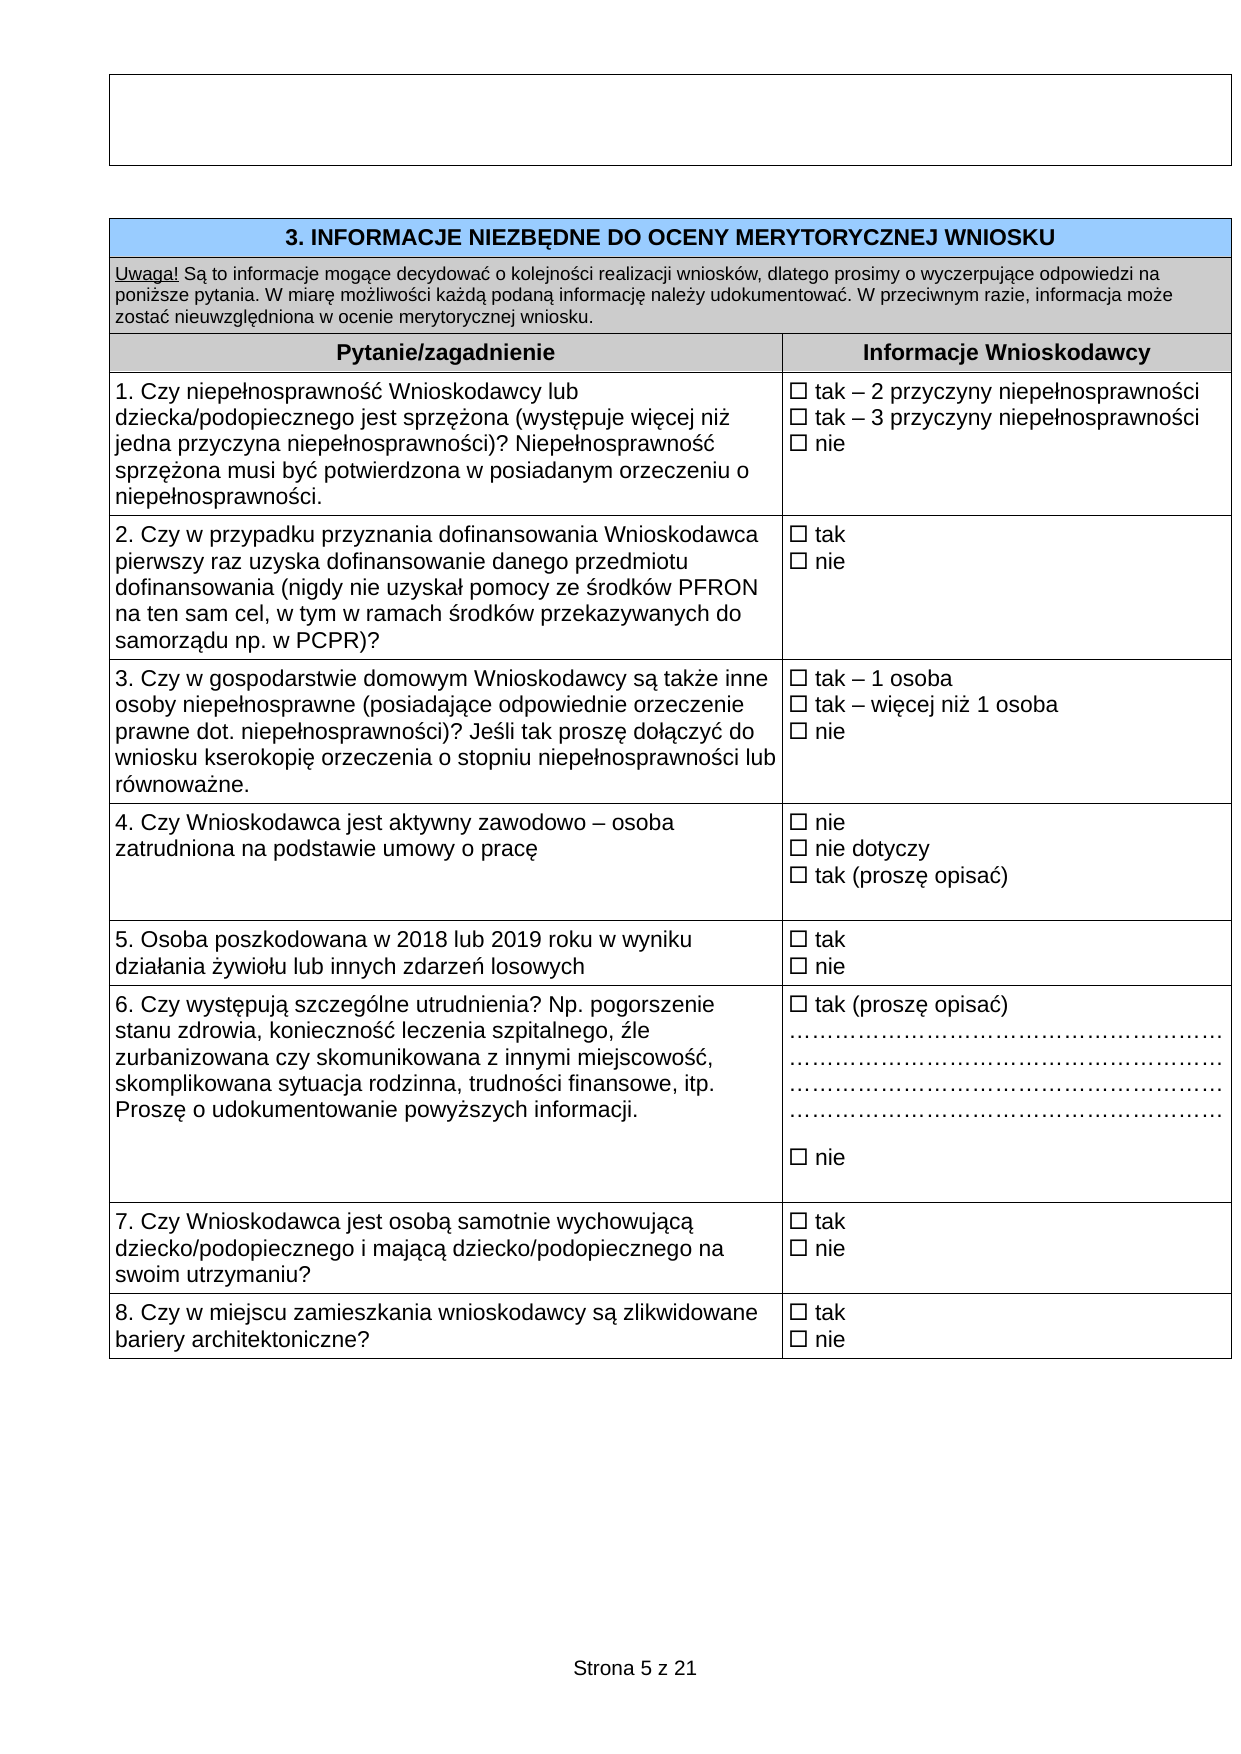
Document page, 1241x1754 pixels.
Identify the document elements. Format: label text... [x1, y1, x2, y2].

table_header 3. INFORMACJE NIEZBĘDNE DO OCENY MERYTORYCZNEJ WNIOSKU [110, 219, 1231, 256]
table_cell  tak  nie [783, 921, 1231, 985]
table_cell [110, 75, 1231, 165]
table_cell 7. Czy Wnioskodawca jest osobą samotnie wychowującą dziecko/podopiecznego i mającą dziecko/podopiecznego na swoim utrzymaniu? [110, 1203, 782, 1293]
table_cell 1. Czy niepełnosprawność Wnioskodawcy lub dziecka/podopiecznego jest sprzężona (występuje więcej niż jedna przyczyna niepełnosprawności)? Niepełnosprawność sprzężona musi być potwierdzona w posiadanym orzeczeniu o niepełnosprawności. [110, 373, 782, 515]
table_cell 4. Czy Wnioskodawca jest aktywny zawodowo – osoba zatrudniona na podstawie umowy o pracę [110, 804, 782, 920]
table_cell  tak – 1 osoba  tak – więcej niż 1 osoba  nie [783, 660, 1231, 803]
table_cell  tak  nie [783, 1203, 1231, 1293]
table_cell  tak  nie [783, 516, 1231, 659]
table_cell  tak – 2 przyczyny niepełnosprawności  tak – 3 przyczyny niepełnosprawności  nie [783, 373, 1231, 515]
table_cell 8. Czy w miejscu zamieszkania wnioskodawcy są zlikwidowane bariery architektoniczne? [110, 1294, 782, 1358]
table_cell 6. Czy występują szczególne utrudnienia? Np. pogorszenie stanu zdrowia, konieczność leczenia szpitalnego, źle zurbanizowana czy skomunikowana z innymi miejscowość, skomplikowana sytuacja rodzinna, trudności finansowe, itp. Proszę o udokumentowanie powyższych informacji. [110, 986, 782, 1202]
table_cell Informacje Wnioskodawcy [783, 334, 1231, 371]
table_cell Pytanie/zagadnienie [110, 334, 782, 371]
table_cell  tak (proszę opisać) …………………………………………………………………………………………………………………………………………………………………………………………………………  nie [783, 986, 1231, 1202]
table_cell  nie  nie dotyczy  tak (proszę opisać) [783, 804, 1231, 920]
table_cell 5. Osoba poszkodowana w 2018 lub 2019 roku w wyniku działania żywiołu lub innych zdarzeń losowych [110, 921, 782, 985]
table_cell 2. Czy w przypadku przyznania dofinansowania Wnioskodawca pierwszy raz uzyska dofinansowanie danego przedmiotu dofinansowania (nigdy nie uzyskał pomocy ze środków PFRON na ten sam cel, w tym w ramach środków przekazywanych do samorządu np. w PCPR)? [110, 516, 782, 659]
table_cell 3. Czy w gospodarstwie domowym Wnioskodawcy są także inne osoby niepełnosprawne (posiadające odpowiednie orzeczenie prawne dot. niepełnosprawności)? Jeśli tak proszę dołączyć do wniosku kserokopię orzeczenia o stopniu niepełnosprawności lub równoważne. [110, 660, 782, 803]
table_cell Uwaga! Są to informacje mogące decydować o kolejności realizacji wniosków, dlatego prosimy o wyczerpujące odpowiedzi na poniższe pytania. W miarę możliwości każdą podaną informację należy udokumentować. W przeciwnym razie, informacja może zostać nieuwzględniona w ocenie merytorycznej wniosku. [110, 258, 1231, 333]
table_cell  tak  nie [783, 1294, 1231, 1358]
